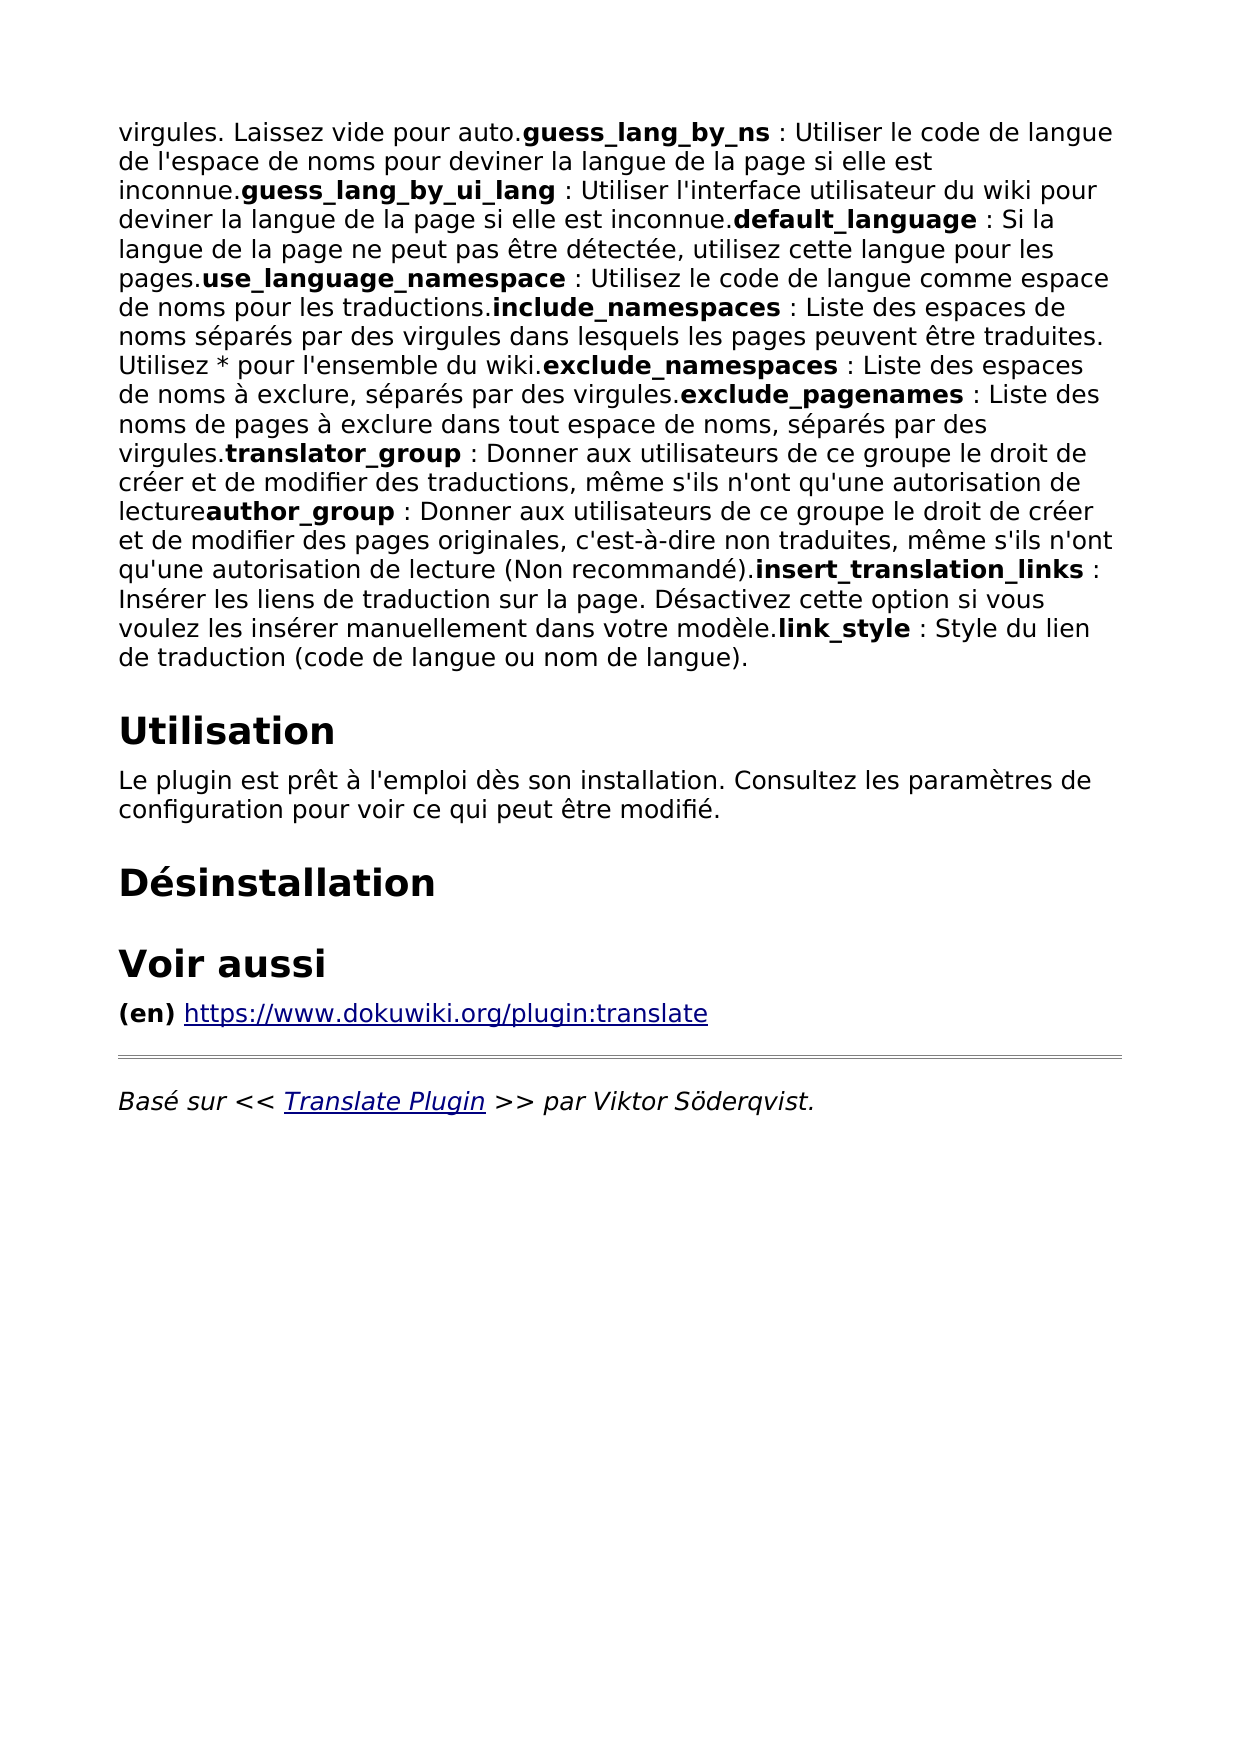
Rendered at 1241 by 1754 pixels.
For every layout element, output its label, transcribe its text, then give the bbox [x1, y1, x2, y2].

text Le plugin est prêt à l'emploi dès son installation. Consultez les paramètres de configuration pour voir ce qui peut être modifié. [118, 766, 1122, 824]
subtitle Utilisation [118, 710, 1122, 753]
subtitle Voir aussi [118, 943, 1122, 987]
text virgules. Laissez vide pour auto.guess_lang_by_ns : Utiliser le code de langue de l'espace de noms pour deviner la langue de la page si elle est inconnue.guess_lang_by_ui_lang : Utiliser l'interface utilisateur du wiki pour deviner la langue de la page si elle est inconnue.default_language : Si la langue de la page ne peut pas être détectée, utilisez cette langue pour les pages.use_language_namespace : Utilisez le code de langue comme espace de noms pour les traductions.include_namespaces : Liste des espaces de noms séparés par des virgules dans lesquels les pages peuvent être traduites. Utilisez * pour l'ensemble du wiki.exclude_namespaces : Liste des espaces de noms à exclure, séparés par des virgules.exclude_pagenames : Liste des noms de pages à exclure dans tout espace de noms, séparés par des virgules.translator_group : Donner aux utilisateurs de ce groupe le droit de créer et de modifier des traductions, même s'ils n'ont qu'une autorisation de lectureauthor_group : Donner aux utilisateurs de ce groupe le droit de créer et de modifier des pages originales, c'est-à-dire non traduites, même s'ils n'ont qu'une autorisation de lecture (Non recommandé).insert_translation_links : Insérer les liens de traduction sur la page. Désactivez cette option si vous voulez les insérer manuellement dans votre modèle.link_style : Style du lien de traduction (code de langue ou nom de langue). [118, 118, 1122, 672]
text Basé sur << Translate Plugin >> par Viktor Söderqvist. [118, 1087, 1122, 1116]
subtitle Désinstallation [118, 862, 1122, 905]
text (en) https://www.dokuwiki.org/plugin:translate [118, 999, 1122, 1028]
